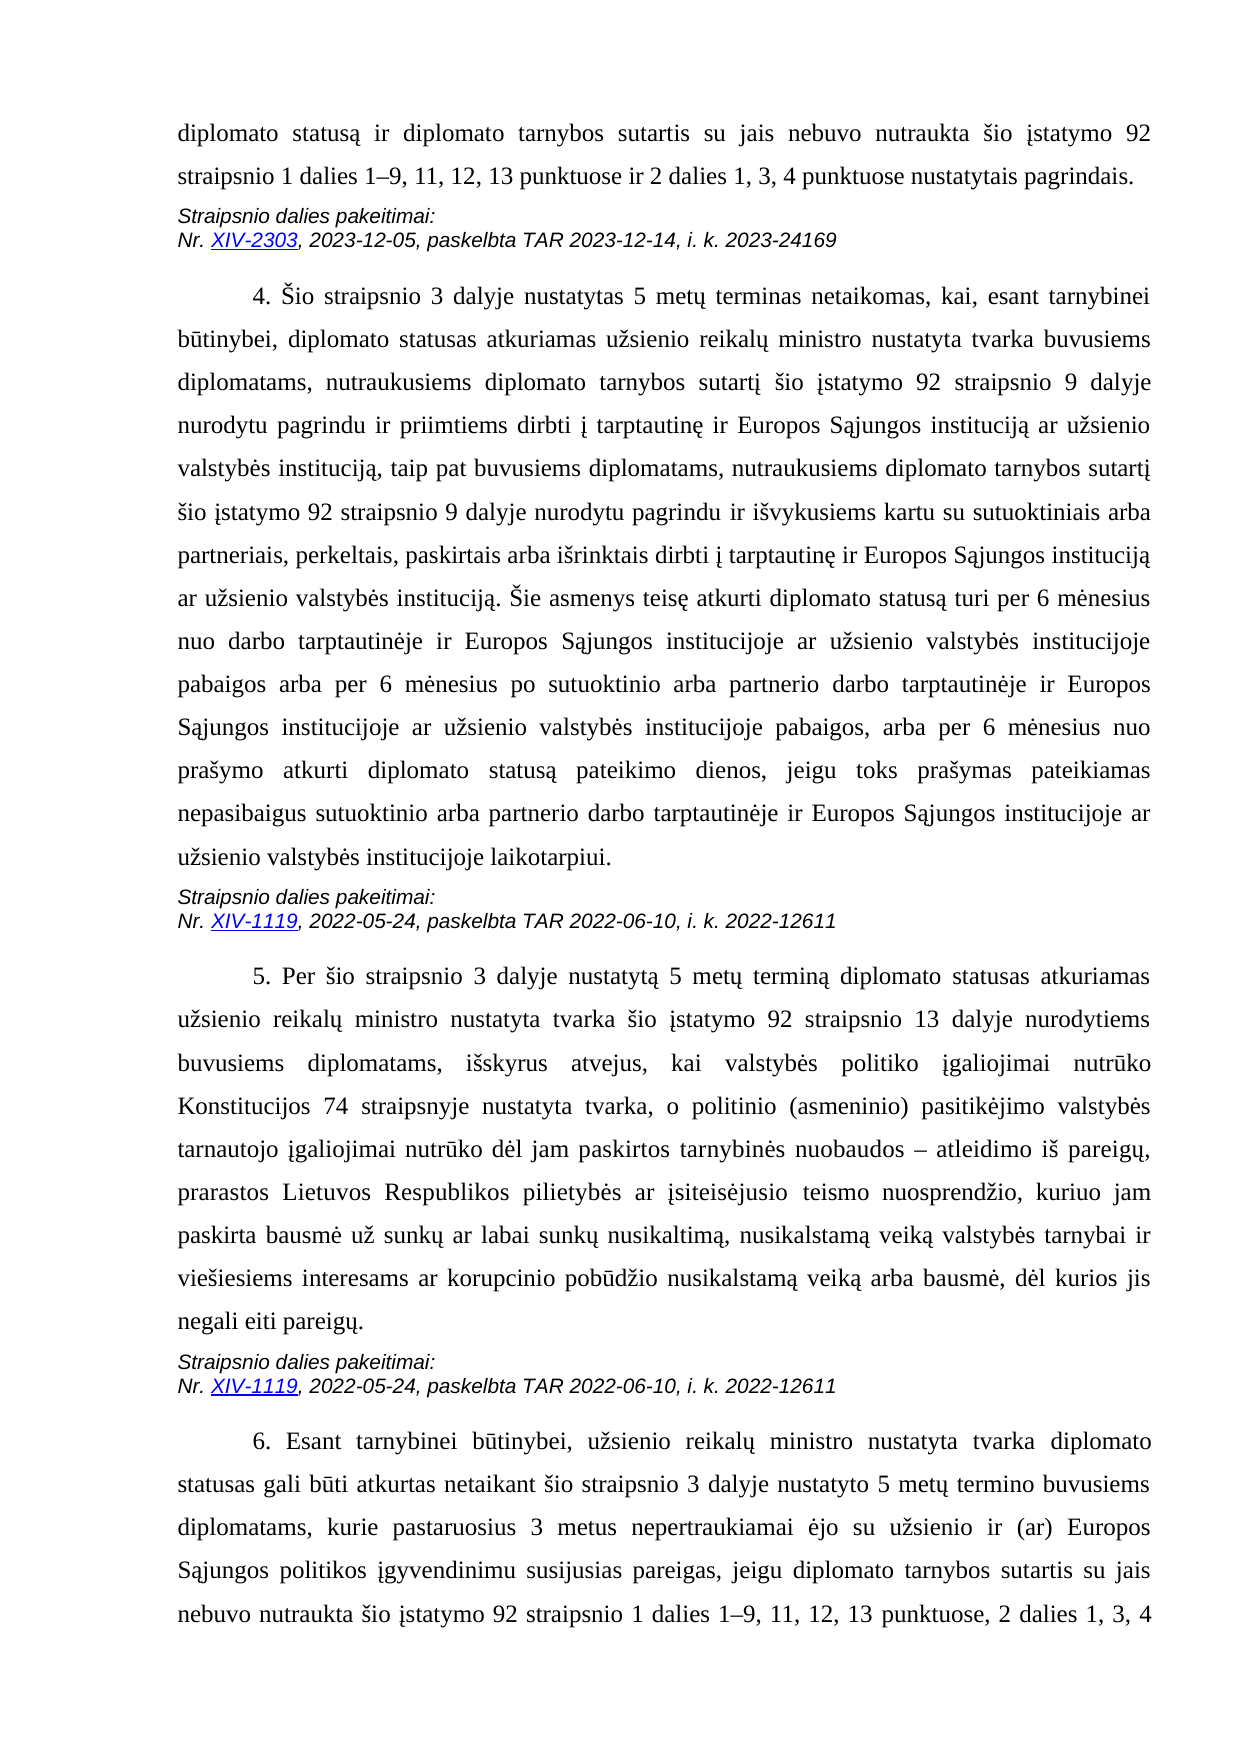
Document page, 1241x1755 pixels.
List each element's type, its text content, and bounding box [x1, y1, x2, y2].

text diplomato statusą ir diplomato tarnybos sutartis su jais nebuvo nutraukta šio įstatymo 92 straipsnio 1 dalies 1–9, 11, 12, 13 punktuose ir 2 dalies 1, 3, 4 punktuose nustatytais pagrindais. [177, 118, 1152, 190]
text Straipsnio dalies pakeitimai: [177, 204, 1152, 228]
text Nr. XIV-1119, 2022-05-24, paskelbta TAR 2022-06-10, i. k. 2022-12611 [177, 1373, 1152, 1397]
text 5. Per šio straipsnio 3 dalyje nustatytą 5 metų terminą diplomato statusas atkuriamas užsienio reikalų ministro nustatyta tvarka šio įstatymo 92 straipsnio 13 dalyje nurodytiems buvusiems diplomatams, išskyrus atvejus, kai valstybės politiko įgaliojimai nutrūko Konstitucijos 74 straipsnyje nustatyta tvarka, o politinio (asmeninio) pasitikėjimo valstybės tarnautojo įgaliojimai nutrūko dėl jam paskirtos tarnybinės nuobaudos – atleidimo iš pareigų, prarastos Lietuvos Respublikos pilietybės ar įsiteisėjusio teismo nuosprendžio, kuriuo jam paskirta bausmė už sunkų ar labai sunkų nusikaltimą, nusikalstamą veiką valstybės tarnybai ir viešiesiems interesams ar korupcinio pobūdžio nusikalstamą veiką arba bausmė, dėl kurios jis negali eiti pareigų. [177, 961, 1152, 1335]
text Straipsnio dalies pakeitimai: [177, 1349, 1152, 1373]
text 4. Šio straipsnio 3 dalyje nustatytas 5 metų terminas netaikomas, kai, esant tarnybinei būtinybei, diplomato statusas atkuriamas užsienio reikalų ministro nustatyta tvarka buvusiems diplomatams, nutraukusiems diplomato tarnybos sutartį šio įstatymo 92 straipsnio 9 dalyje nurodytu pagrindu ir priimtiems dirbti į tarptautinę ir Europos Sąjungos instituciją ar užsienio valstybės instituciją, taip pat buvusiems diplomatams, nutraukusiems diplomato tarnybos sutartį šio įstatymo 92 straipsnio 9 dalyje nurodytu pagrindu ir išvykusiems kartu su sutuoktiniais arba partneriais, perkeltais, paskirtais arba išrinktais dirbti į tarptautinę ir Europos Sąjungos instituciją ar užsienio valstybės instituciją. Šie asmenys teisę atkurti diplomato statusą turi per 6 mėnesius nuo darbo tarptautinėje ir Europos Sąjungos institucijoje ar užsienio valstybės institucijoje pabaigos arba per 6 mėnesius po sutuoktinio arba partnerio darbo tarptautinėje ir Europos Sąjungos institucijoje ar užsienio valstybės institucijoje pabaigos, arba per 6 mėnesius nuo prašymo atkurti diplomato statusą pateikimo dienos, jeigu toks prašymas pateikiamas nepasibaigus sutuoktinio arba partnerio darbo tarptautinėje ir Europos Sąjungos institucijoje ar užsienio valstybės institucijoje laikotarpiui. [177, 281, 1152, 870]
text Nr. XIV-1119, 2022-05-24, paskelbta TAR 2022-06-10, i. k. 2022-12611 [177, 909, 1152, 933]
text Nr. XIV-2303, 2023-12-05, paskelbta TAR 2023-12-14, i. k. 2023-24169 [177, 228, 1152, 252]
text 6. Esant tarnybinei būtinybei, užsienio reikalų ministro nustatyta tvarka diplomato statusas gali būti atkurtas netaikant šio straipsnio 3 dalyje nustatyto 5 metų termino buvusiems diplomatams, kurie pastaruosius 3 metus nepertraukiamai ėjo su užsienio ir (ar) Europos Sąjungos politikos įgyvendinimu susijusias pareigas, jeigu diplomato tarnybos sutartis su jais nebuvo nutraukta šio įstatymo 92 straipsnio 1 dalies 1–9, 11, 12, 13 punktuose, 2 dalies 1, 3, 4 [177, 1426, 1152, 1627]
text Straipsnio dalies pakeitimai: [177, 885, 1152, 909]
